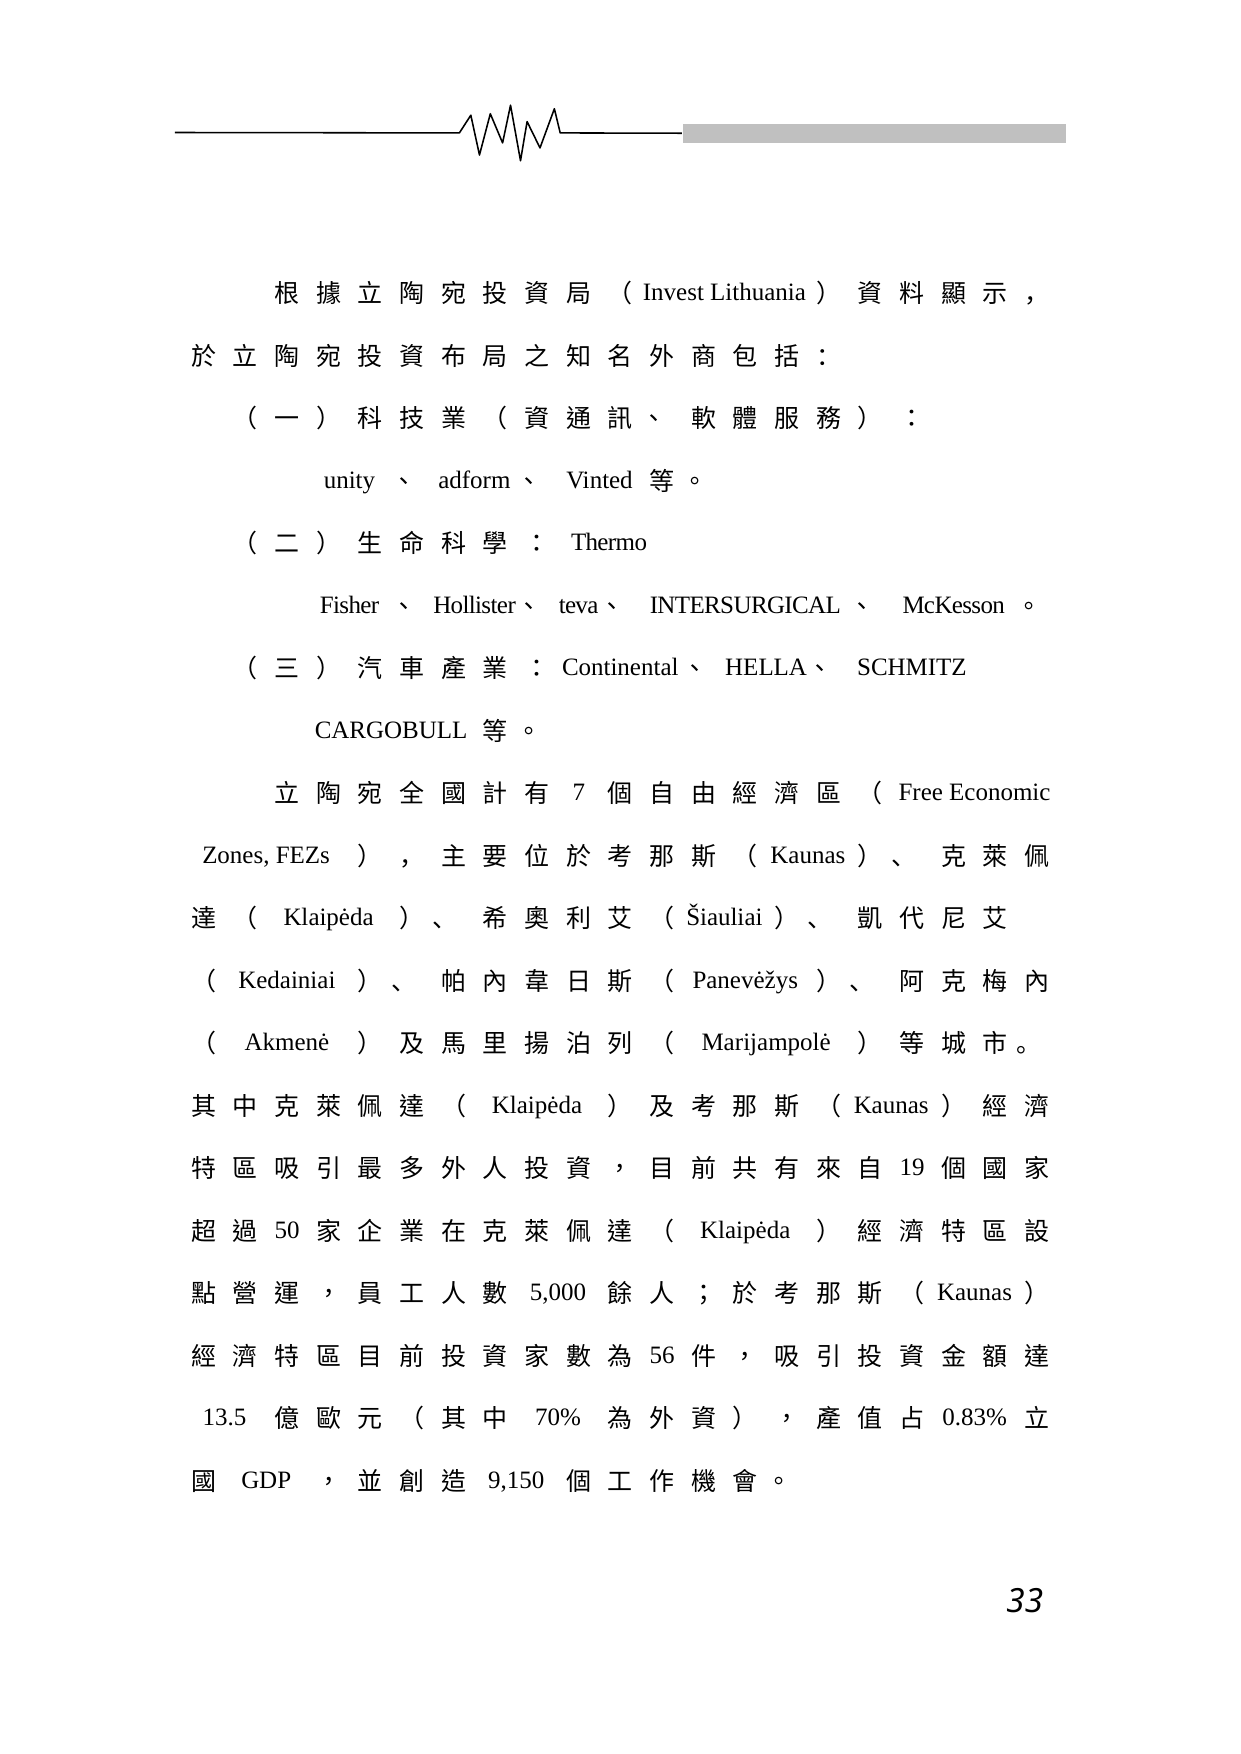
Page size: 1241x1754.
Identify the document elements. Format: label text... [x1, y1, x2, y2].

text 根據立陶宛投資局（Invest Lithuania）資料顯示，於立陶宛投資布局之知名外商包括： [183, 250, 1058, 375]
text （三）汽車產業：Continental、HELLA、SCHMITZ CARGOBULL等。 [207, 625, 1058, 750]
text （二）生命科學：Thermo Fisher、Hollister、teva、INTERSURGICAL、McKesson。 [207, 500, 1058, 625]
text （一）科技業（資通訊、軟體服務）： unity、adform、Vinted等。 [207, 375, 1058, 500]
text 立陶宛全國計有7個自由經濟區（Free Economic Zones, FEZs），主要位於考那斯（Kaunas）、克萊佩達（Klaipėda）、希奧利艾（Šiauliai）、凱代尼艾（Kedainiai）、帕內韋日斯（Panevėžys）、阿克梅內（Akmenė）及馬里揚泊列（Marijampolė）等城市。其中克萊佩達（Klaipėda）及考那斯（Kaunas）經濟特區吸引最多外人投資，目前共有來自19個國家超過50家企業在克萊佩達（Klaipėda）經濟特區設點營運，員工人數5,000餘人；於考那斯（Kaunas）經濟特區目前投資家數為56件，吸引投資金額達13.5億歐元（其中70%為外資），產值占0.83%立國GDP，並創造9,150個工作機會。 [183, 750, 1058, 1500]
